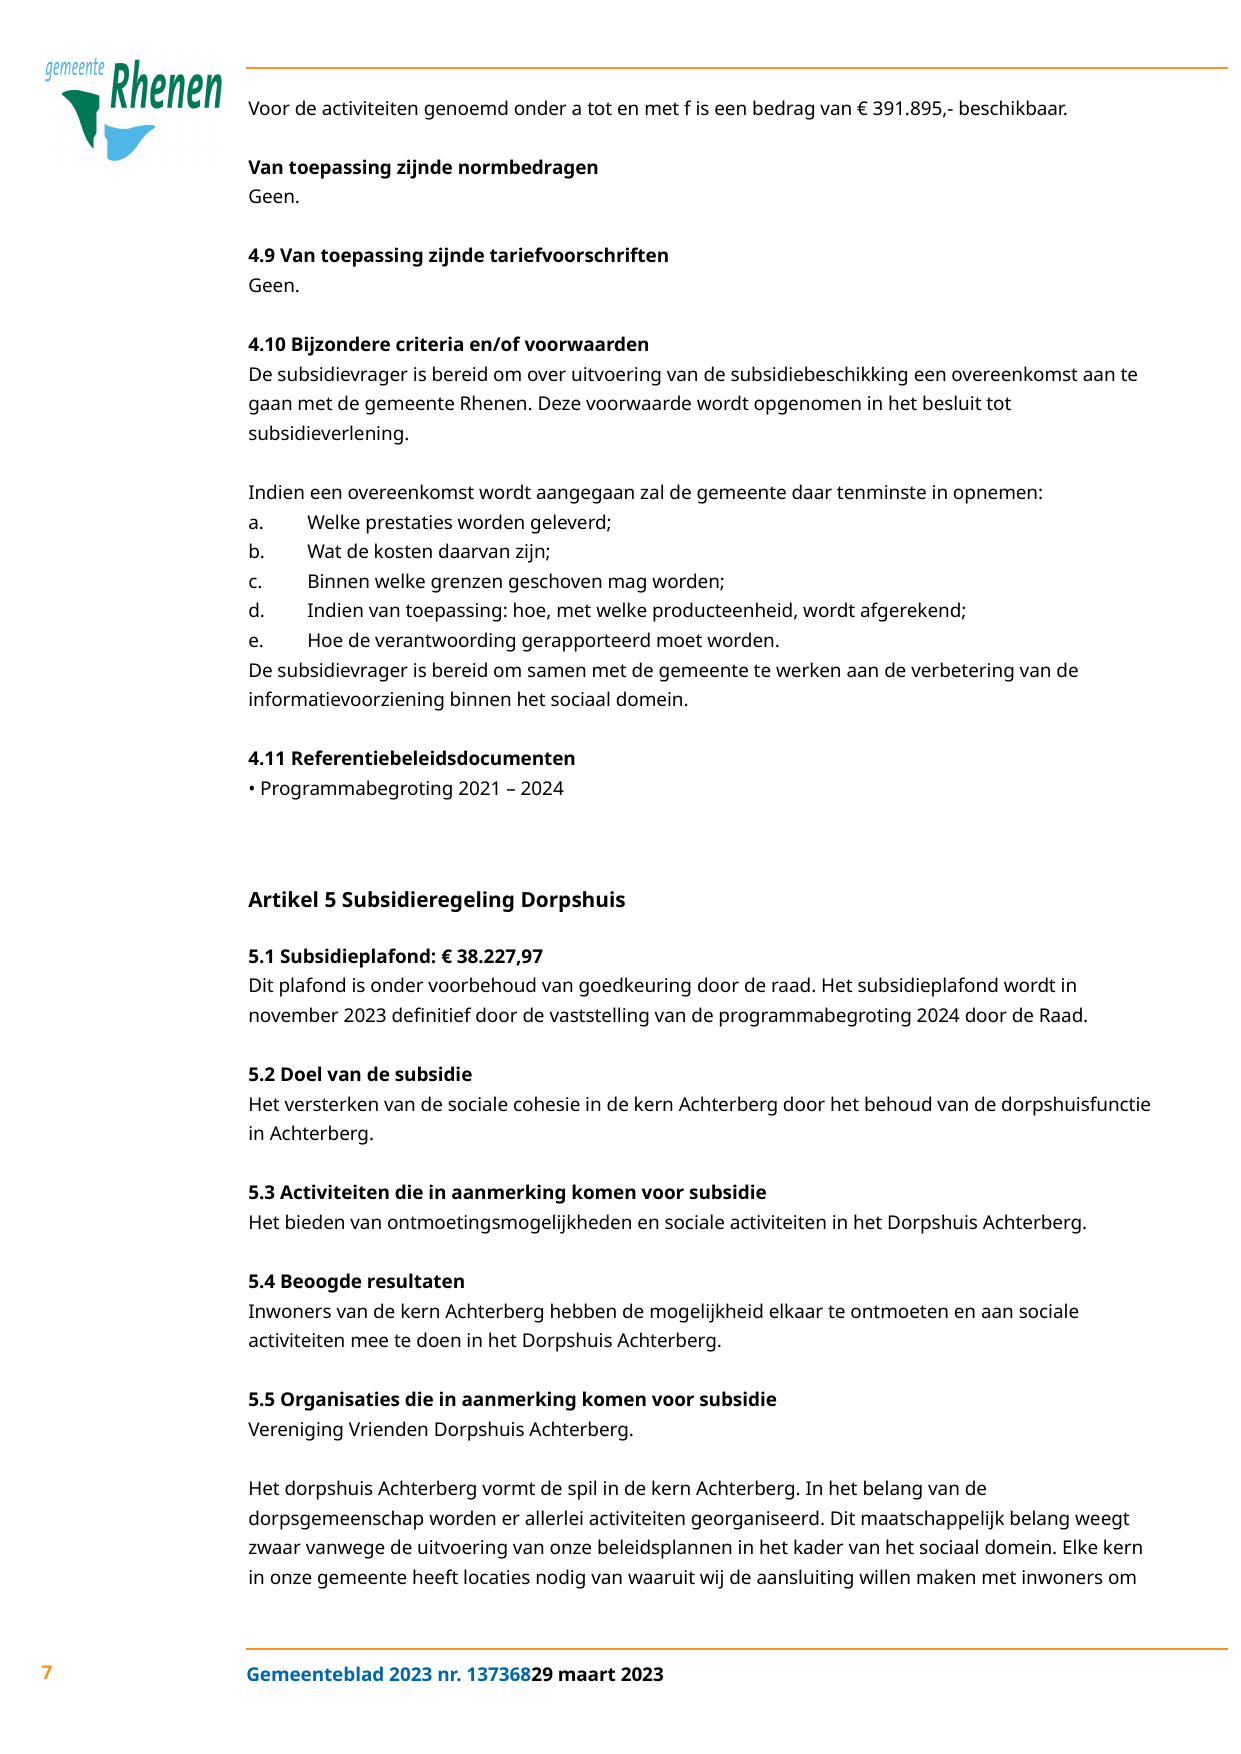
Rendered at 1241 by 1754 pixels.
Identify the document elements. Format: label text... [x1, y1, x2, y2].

text 5.4 Beoogde resultaten [248, 1268, 1152, 1294]
text • Programmabegroting 2021 – 2024 [248, 775, 1152, 801]
text De subsidievrager is bereid om over uitvoering van de subsidiebeschikking een overeenkomst aan te gaan met de gemeente Rhenen. Deze voorwaarde wordt opgenomen in het besluit tot subsidieverlening. [248, 361, 1152, 446]
text Het dorpshuis Achterberg vormt de spil in de kern Achterberg. In het belang van de dorpsgemeenschap worden er allerlei activiteiten georganiseerd. Dit maatschappelijk belang weegt zwaar vanwege de uitvoering van onze beleidsplannen in het kader van het sociaal domein. Elke kern in onze gemeente heeft locaties nodig van waaruit wij de aansluiting willen maken met inwoners om [248, 1475, 1152, 1590]
text Inwoners van de kern Achterberg hebben de mogelijkheid elkaar te ontmoeten en aan sociale activiteiten mee te doen in het Dorpshuis Achterberg. [248, 1298, 1152, 1353]
text Geen. [248, 272, 1152, 298]
text De subsidievrager is bereid om samen met de gemeente te werken aan de verbetering van de informatievoorziening binnen het sociaal domein. [248, 657, 1152, 712]
text Het versterken van de sociale cohesie in de kern Achterberg door het behoud van de dorpshuisfunctie in Achterberg. [248, 1091, 1152, 1146]
text Geen. [248, 183, 1152, 209]
text Het bieden van ontmoetingsmogelijkheden en sociale activiteiten in het Dorpshuis Achterberg. [248, 1209, 1152, 1235]
text 5.3 Activiteiten die in aanmerking komen voor subsidie [248, 1179, 1152, 1205]
list Welke prestaties worden geleverd; [248, 509, 1152, 535]
text 4.10 Bijzondere criteria en/of voorwaarden [248, 331, 1152, 357]
list Wat de kosten daarvan zijn; [248, 538, 1152, 564]
list Binnen welke grenzen geschoven mag worden; [248, 568, 1152, 594]
text Artikel 5 Subsidieregeling Dorpshuis [248, 885, 1152, 913]
text 5.5 Organisaties die in aanmerking komen voor subsidie [248, 1387, 1152, 1412]
text Dit plafond is onder voorbehoud van goedkeuring door de raad. Het subsidieplafond wordt in november 2023 definitief door de vaststelling van de programmabegroting 2024 door de Raad. [248, 972, 1152, 1028]
text 4.11 Referentiebeleidsdocumenten [248, 746, 1152, 771]
text Voor de activiteiten genoemd onder a tot en met f is een bedrag van € 391.895,- beschikbaar. [248, 95, 1152, 121]
list Hoe de verantwoording gerapporteerd moet worden. [248, 627, 1152, 653]
text 5.1 Subsidieplafond: € 38.227,97 [248, 943, 1152, 968]
text Vereniging Vrienden Dorpshuis Achterberg. [248, 1416, 1152, 1442]
list Indien van toepassing: hoe, met welke producteenheid, wordt afgerekend; [248, 598, 1152, 623]
picture [41, 47, 231, 172]
text 5.2 Doel van de subsidie [248, 1061, 1152, 1087]
text Van toepassing zijnde normbedragen [248, 154, 1152, 180]
text 4.9 Van toepassing zijnde tariefvoorschriften [248, 243, 1152, 268]
text Indien een overeenkomst wordt aangegaan zal de gemeente daar tenminste in opnemen: [248, 479, 1152, 505]
